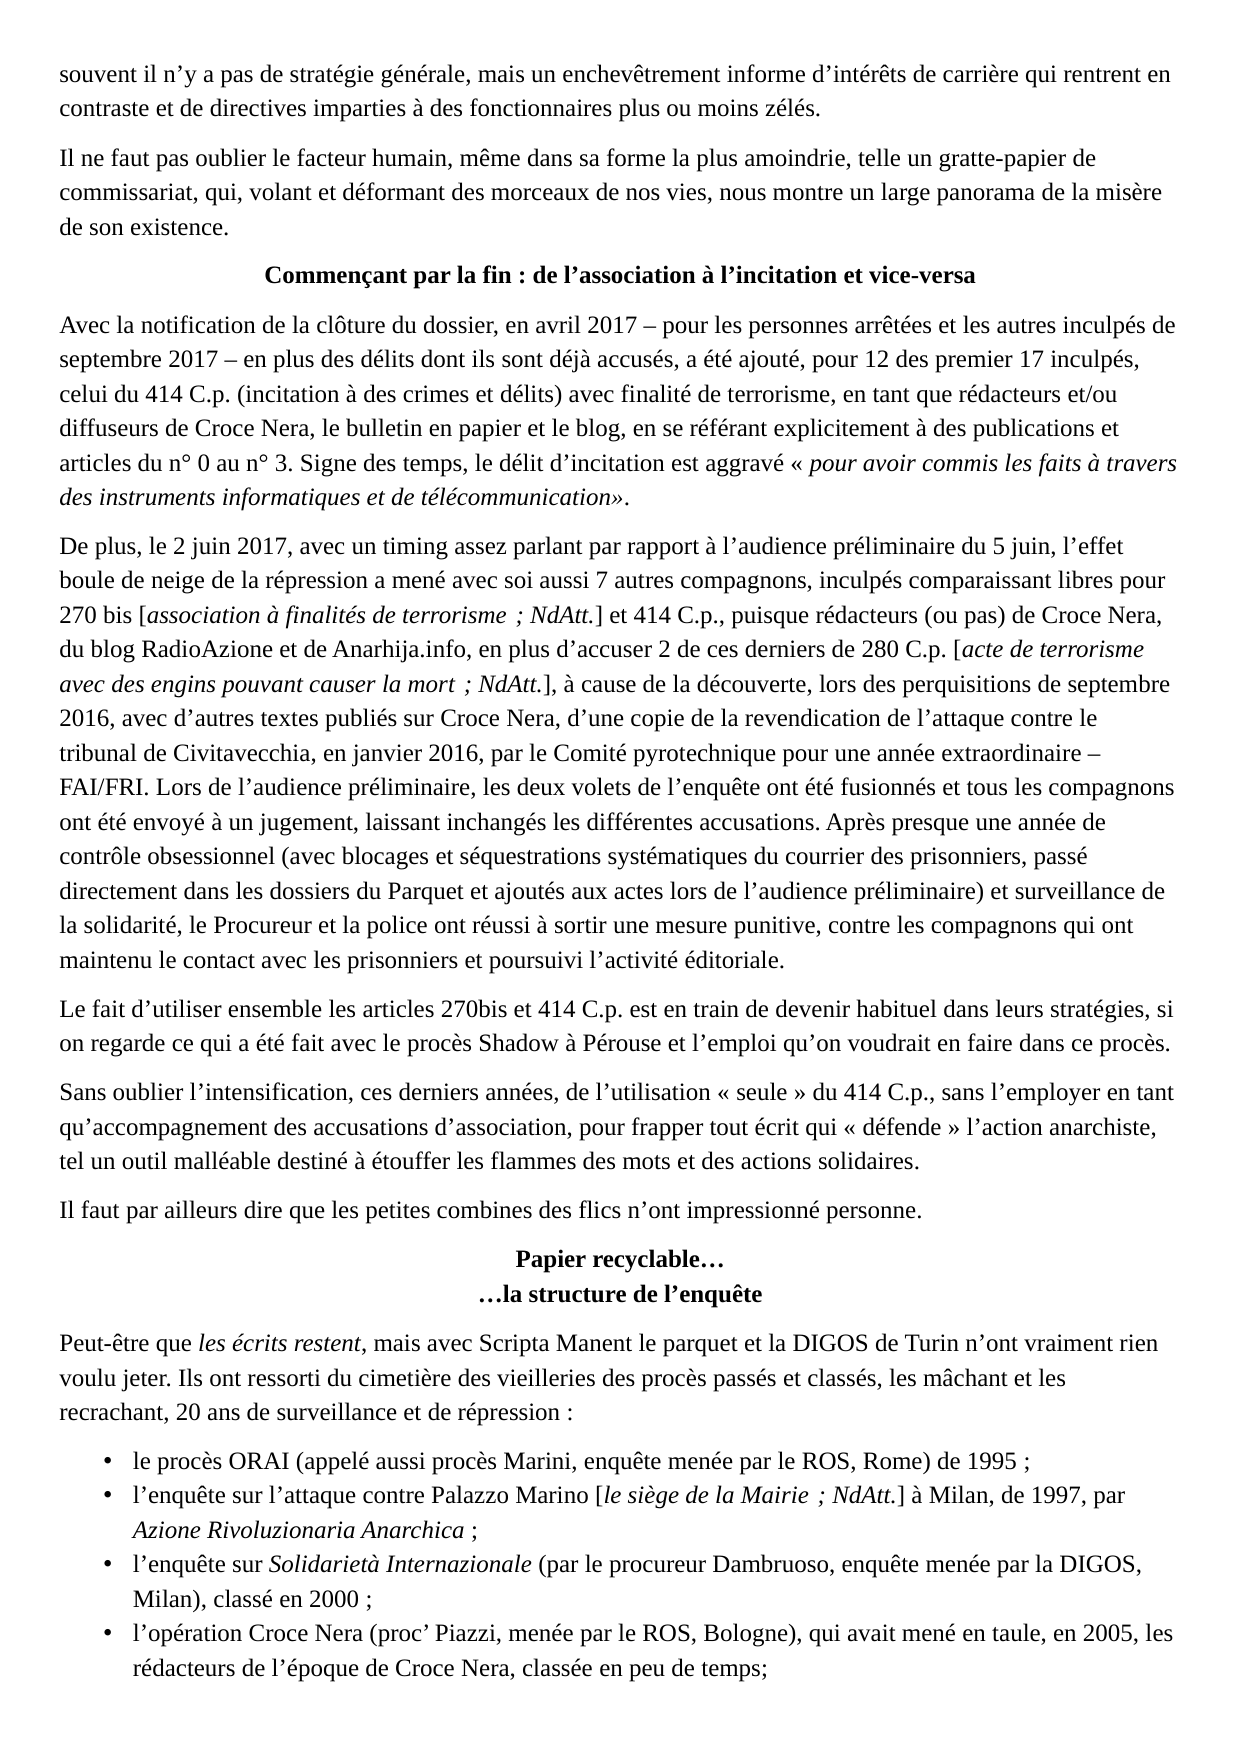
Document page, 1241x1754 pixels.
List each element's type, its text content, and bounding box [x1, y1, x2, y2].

text Papier recyclable… …la structure de l’enquête [59, 1244, 1181, 1308]
list l’opération Croce Nera (proc’ Piazzi, menée par le ROS, Bologne), qui avait mené en taule, en 2005, les rédacteurs de l’époque de Croce Nera, classée en peu de temps; [103, 1618, 1181, 1682]
text Il faut par ailleurs dire que les petites combines des flics n’ont impressionné personne. [59, 1196, 1181, 1224]
text Le fait d’utiliser ensemble les articles 270bis et 414 C.p. est en train de devenir habituel dans leurs stratégies, si on regarde ce qui a été fait avec le procès Shadow à Pérouse et l’emploi qu’on voudrait en faire dans ce procès. [59, 994, 1181, 1057]
text Sans oublier l’intensification, ces derniers années, de l’utilisation « seule » du 414 C.p., sans l’employer en tant qu’accompagnement des accusations d’association, pour frapper tout écrit qui « défende » l’action anarchiste, tel un outil malléable destiné à étouffer les flammes des mots et des actions solidaires. [59, 1077, 1181, 1175]
text Peut-être que les écrits restent, mais avec Scripta Manent le parquet et la DIGOS de Turin n’ont vraiment rien voulu jeter. Ils ont ressorti du cimetière des vieilleries des procès passés et classés, les mâchant et les recrachant, 20 ans de surveillance et de répression : [59, 1328, 1181, 1426]
text Commençant par la fin : de l’association à l’incitation et vice-versa [59, 261, 1181, 289]
list l’enquête sur Solidarietà Internazionale (par le procureur Dambruoso, enquête menée par la DIGOS, Milan), classé en 2000 ; [103, 1549, 1181, 1613]
text Avec la notification de la clôture du dossier, en avril 2017 – pour les personnes arrêtées et les autres inculpés de septembre 2017 – en plus des délits dont ils sont déjà accusés, a été ajouté, pour 12 des premier 17 inculpés, celui du 414 C.p. (incitation à des crimes et délits) avec finalité de terrorisme, en tant que rédacteurs et/ou diffuseurs de Croce Nera, le bulletin en papier et le blog, en se référant explicitement à des publications et articles du n° 0 au n° 3. Signe des temps, le délit d’incitation est aggravé « pour avoir commis les faits à travers des instruments informatiques et de télécommunication». [59, 310, 1181, 511]
list le procès ORAI (appelé aussi procès Marini, enquête menée par le ROS, Rome) de 1995 ; [103, 1446, 1181, 1475]
text De plus, le 2 juin 2017, avec un timing assez parlant par rapport à l’audience préliminaire du 5 juin, l’effet boule de neige de la répression a mené avec soi aussi 7 autres compagnons, inculpés comparaissant libres pour 270 bis [association à finalités de terrorisme ; NdAtt.] et 414 C.p., puisque rédacteurs (ou pas) de Croce Nera, du blog RadioAzione et de Anarhija.info, en plus d’accuser 2 de ces derniers de 280 C.p. [acte de terrorisme avec des engins pouvant causer la mort ; NdAtt.], à cause de la découverte, lors des perquisitions de septembre 2016, avec d’autres textes publiés sur Croce Nera, d’une copie de la revendication de l’attaque contre le tribunal de Civitavecchia, en janvier 2016, par le Comité pyrotechnique pour une année extraordinaire – FAI/FRI. Lors de l’audience préliminaire, les deux volets de l’enquête ont été fusionnés et tous les compagnons ont été envoyé à un jugement, laissant inchangés les différentes accusations. Après presque une année de contrôle obsessionnel (avec blocages et séquestrations systématiques du courrier des prisonniers, passé directement dans les dossiers du Parquet et ajoutés aux actes lors de l’audience préliminaire) et surveillance de la solidarité, le Procureur et la police ont réussi à sortir une mesure punitive, contre les compagnons qui ont maintenu le contact avec les prisonniers et poursuivi l’activité éditoriale. [59, 531, 1181, 974]
list l’enquête sur l’attaque contre Palazzo Marino [le siège de la Mairie ; NdAtt.] à Milan, de 1997, par Azione Rivoluzionaria Anarchica ; [103, 1481, 1181, 1544]
text Il ne faut pas oublier le facteur humain, même dans sa forme la plus amoindrie, telle un gratte-papier de commissariat, qui, volant et déformant des morceaux de nos vies, nous montre un large panorama de la misère de son existence. [59, 143, 1181, 240]
text souvent il n’y a pas de stratégie générale, mais un enchevêtrement informe d’intérêts de carrière qui rentrent en contraste et de directives imparties à des fonctionnaires plus ou moins zélés. [59, 59, 1181, 122]
